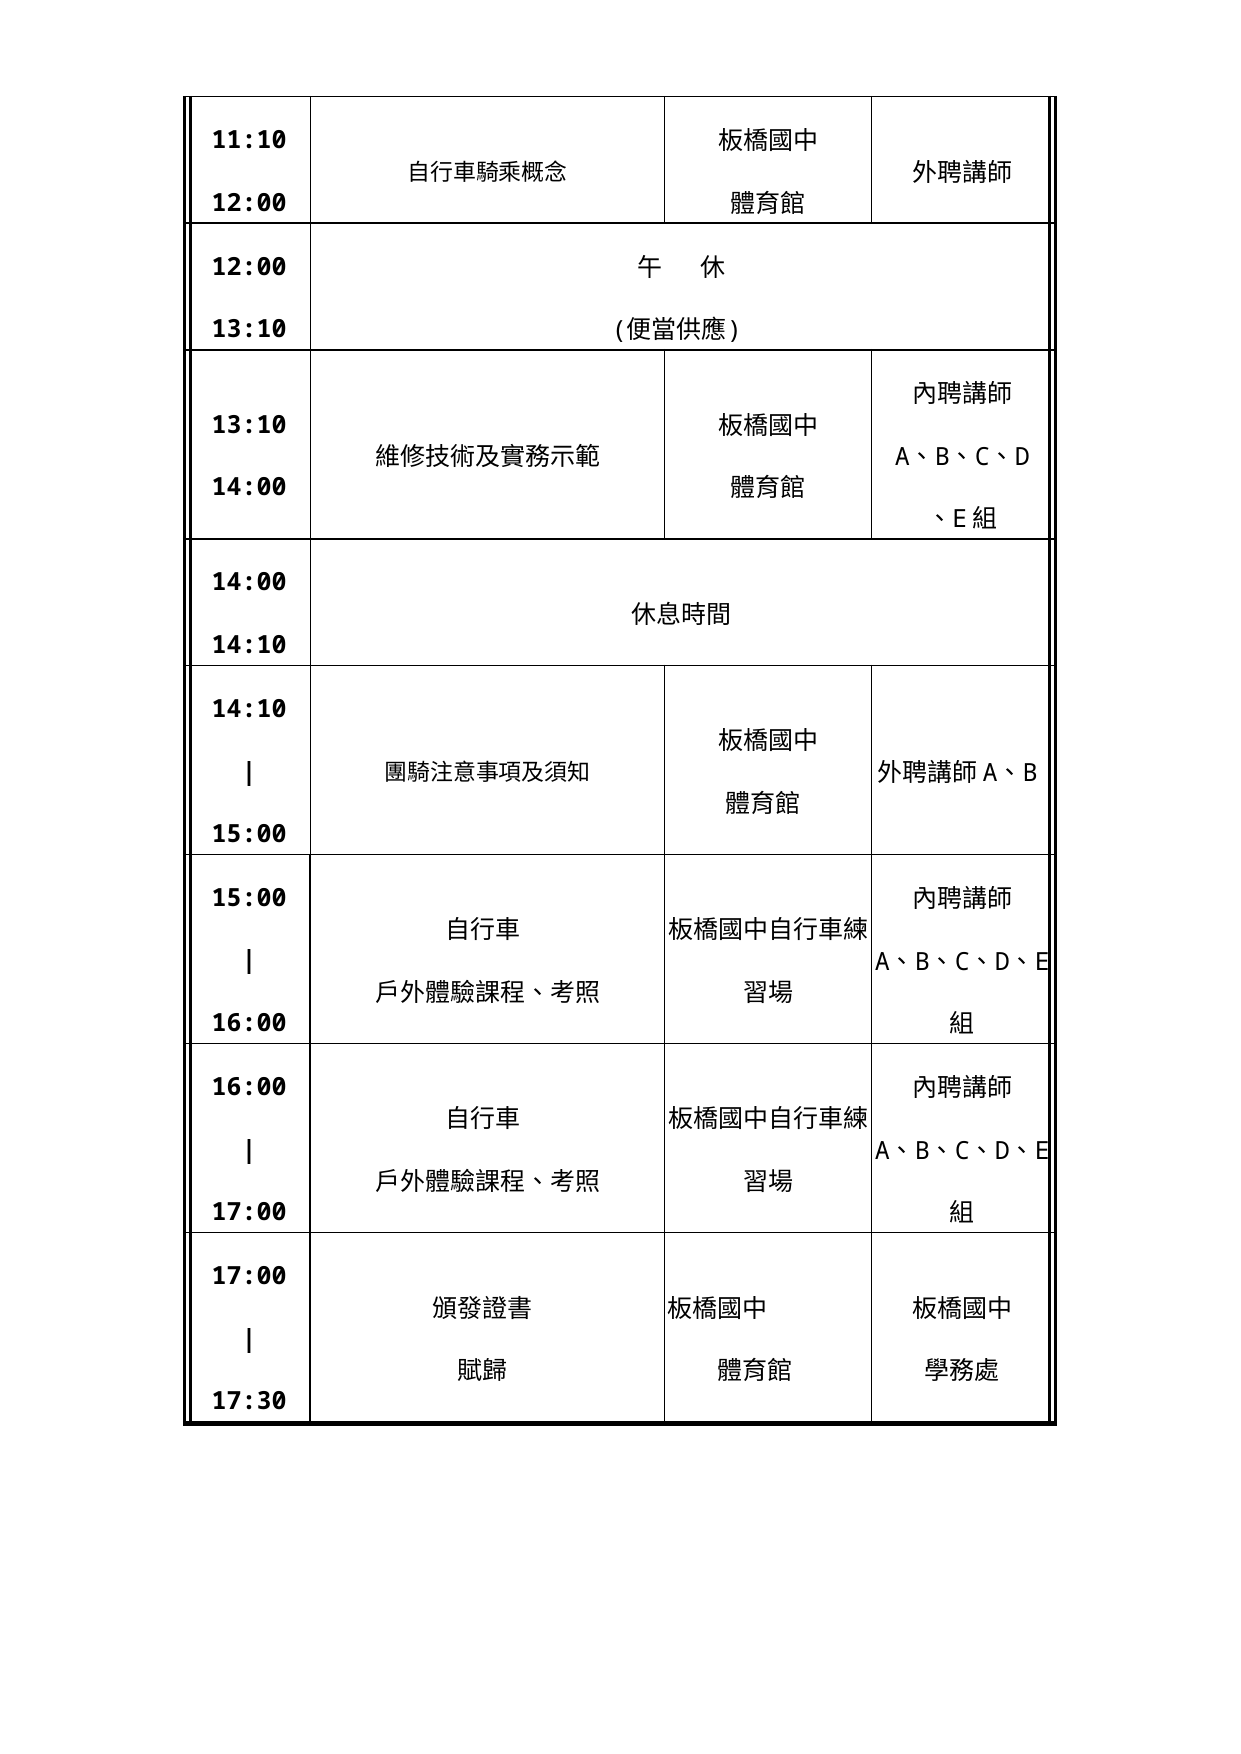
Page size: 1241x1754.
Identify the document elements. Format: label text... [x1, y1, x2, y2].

table_cell 頒發證書 賦歸 [311, 1233, 664, 1421]
table_cell 16:00 | 17:00 [192, 1044, 309, 1232]
table_cell 板橋國中自行車練習場 [665, 855, 871, 1043]
table_cell 12:00 13:10 [192, 224, 310, 349]
table_cell 板橋國中 體育館 [665, 351, 871, 538]
table_cell 板橋國中 體育館 [665, 97, 871, 222]
table_cell 外聘講師 [872, 97, 1048, 222]
table_cell 板橋國中 體育館 [665, 666, 871, 853]
table_cell 自行車騎乘概念 [311, 97, 664, 222]
table_cell 內聘講師A、B、C、D、E組 [872, 351, 1048, 538]
table_cell 17:00 | 17:30 [192, 1233, 309, 1421]
table_cell 維修技術及實務示範 [311, 351, 664, 538]
table_cell 休息時間 [311, 540, 1048, 664]
table_cell 板橋國中 學務處 [872, 1233, 1048, 1421]
table_cell 自行車 戶外體驗課程、考照 [311, 855, 664, 1043]
table_cell 13:10 14:00 [192, 351, 310, 538]
table_cell 14:00 14:10 [192, 540, 310, 664]
table_cell 15:00 | 16:00 [192, 855, 309, 1043]
table_cell 11:10 12:00 [192, 97, 310, 222]
table_cell 內聘講師A、B、C、D、E組 [872, 855, 1048, 1043]
table_cell 團騎注意事項及須知 [311, 666, 664, 853]
table_cell 自行車 戶外體驗課程、考照 [311, 1044, 664, 1232]
table_cell 板橋國中 體育館 [665, 1233, 871, 1421]
table_cell 午 休 (便當供應) [311, 224, 1048, 349]
table_cell 14:10 | 15:00 [192, 666, 310, 853]
table_cell 內聘講師A、B、C、D、E組 [872, 1044, 1048, 1232]
table_cell 外聘講師A、B [872, 666, 1048, 853]
table_cell 板橋國中自行車練習場 [665, 1044, 871, 1232]
